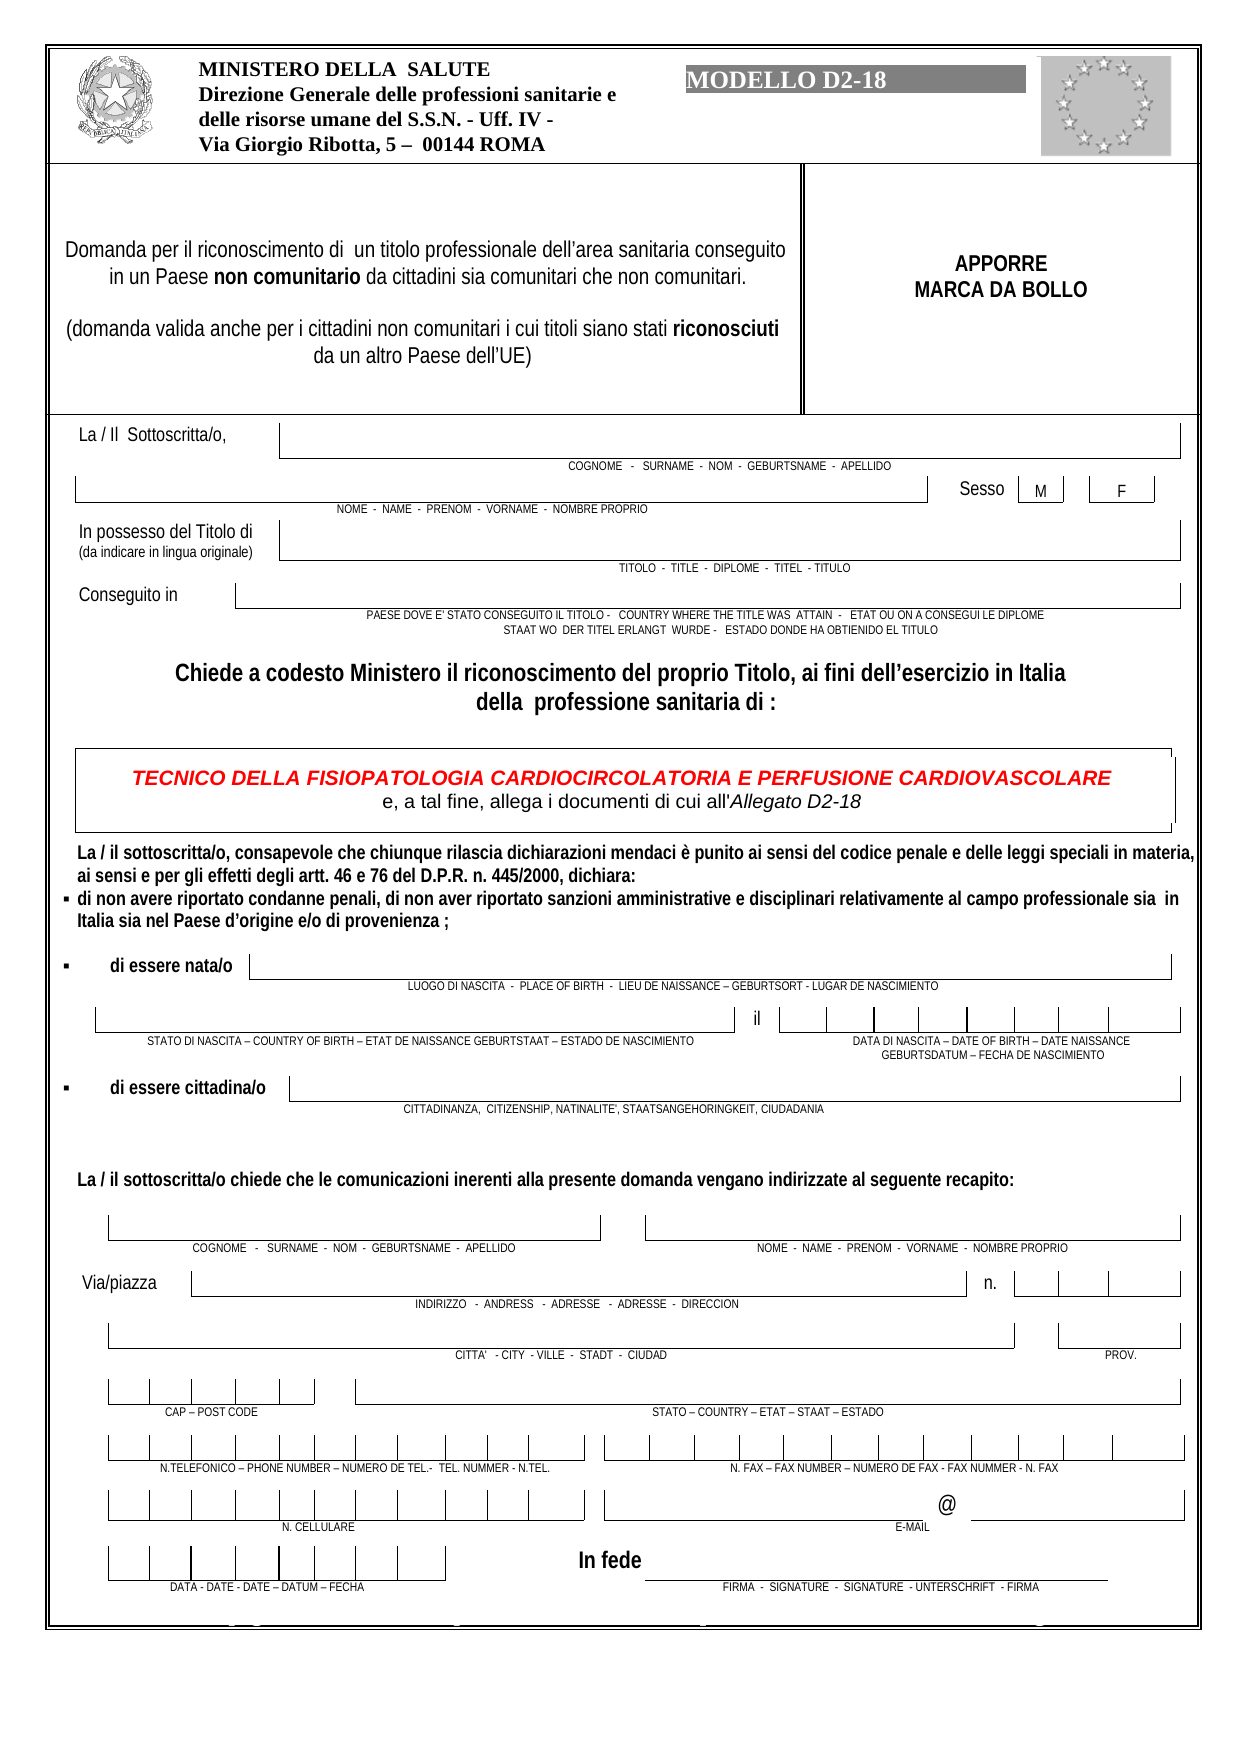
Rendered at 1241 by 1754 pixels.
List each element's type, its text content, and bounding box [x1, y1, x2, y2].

table_cell n. [967, 1271, 1014, 1296]
table_cell [109, 1323, 1014, 1348]
table_cell [150, 1296, 191, 1323]
table_cell [236, 583, 1180, 607]
table_cell [1180, 501, 1197, 520]
table_cell [1181, 1271, 1197, 1296]
table_cell [694, 1473, 739, 1490]
table_cell [875, 1007, 918, 1032]
table_cell [1059, 1007, 1108, 1032]
table_cell [96, 1007, 734, 1032]
table_cell [50, 1379, 108, 1404]
table_cell [236, 458, 279, 476]
table_header [236, 49, 279, 57]
table_cell [280, 423, 1180, 458]
table_cell [280, 1435, 314, 1460]
table_cell [1180, 1101, 1197, 1150]
table_cell [50, 979, 95, 1007]
table_cell [50, 1032, 95, 1076]
table_cell [923, 1203, 971, 1215]
table_header [694, 49, 739, 57]
table_cell [445, 1473, 487, 1490]
table_cell [1018, 1473, 1063, 1490]
table_cell [1180, 1404, 1197, 1435]
table_header [923, 49, 971, 57]
table_header [279, 49, 314, 57]
table_cell [50, 1490, 108, 1519]
table_cell [50, 501, 75, 520]
table_cell [445, 1203, 487, 1215]
table_cell [1109, 1271, 1180, 1296]
table_cell [1180, 979, 1197, 1007]
table_cell [50, 1203, 108, 1215]
table_header [356, 49, 397, 57]
table_cell [584, 1473, 604, 1490]
table_cell COGNOME - SURNAME - NOM - GEBURTSNAME - APELLIDO [109, 1241, 600, 1271]
table_cell [150, 641, 191, 654]
table_cell [356, 1473, 397, 1490]
table_cell [1176, 757, 1197, 790]
table_cell [398, 1435, 445, 1460]
table_cell [50, 476, 75, 501]
table_cell [584, 1580, 604, 1596]
table_cell [784, 1473, 923, 1490]
table_cell [1181, 583, 1197, 607]
table_cell [1180, 1520, 1197, 1546]
table_cell [740, 1435, 783, 1460]
table_cell [109, 641, 149, 654]
table_cell [488, 1435, 528, 1460]
table_cell [967, 1546, 1014, 1579]
table_cell [779, 1546, 827, 1579]
table_cell [76, 757, 91, 790]
table_cell STATO DI NASCITA – COUNTRY OF BIRTH – ETAT DE NAISSANCE GEBURTSTAAT – ESTADO DE NASCIMIENTO DATA DI NASCITA – DATE OF BIRTH – DATE NAISSANCE GEBURTSDATUM – FECHA DE NASCIMIENTO [95, 1032, 1197, 1076]
table_cell [604, 1473, 649, 1490]
table_cell L’Ufficio si impegna a trattare i dati personali contenuti nella presente domanda ai sensi del D.Lgs. 196/2003. [50, 1596, 1197, 1625]
table_cell [50, 1520, 108, 1546]
table_cell [1180, 641, 1197, 654]
table_cell [50, 520, 75, 560]
table_cell N.TELEFONICO – PHONE NUMBER – NUMERO DE TEL.- TEL. NUMMER - N.TEL. [109, 1461, 584, 1473]
table_cell [650, 1435, 694, 1460]
table_cell [488, 1490, 528, 1519]
table_cell [356, 1379, 1180, 1404]
table_cell [1185, 1435, 1197, 1460]
table_cell [605, 1490, 923, 1519]
table_cell FIRMA - SIGNATURE - SIGNATURE - UNTERSCHRIFT - FIRMA [649, 1580, 1113, 1596]
table_cell [1015, 1007, 1058, 1032]
table_cell [1063, 1203, 1113, 1215]
table_cell [50, 423, 75, 458]
table_cell COGNOME - SURNAME - NOM - GEBURTSNAME - APELLIDO [279, 459, 1180, 476]
table_cell [487, 1580, 528, 1596]
table_header [604, 49, 649, 57]
table_cell [971, 1203, 1018, 1215]
table_cell [50, 954, 95, 979]
table_header [109, 49, 149, 57]
table_cell [735, 1546, 779, 1579]
table_cell Conseguito in [75, 583, 235, 607]
table_cell [1172, 823, 1197, 832]
table_cell [919, 1007, 966, 1032]
table_cell [1154, 790, 1175, 823]
table_cell [109, 1473, 149, 1490]
table_cell [874, 1546, 919, 1579]
table_cell N. FAX – FAX NUMBER – NUMERO DE FAX - FAX NUMMER - N. FAX [604, 1461, 1184, 1473]
table_cell [446, 1546, 487, 1579]
table_cell [150, 1379, 191, 1404]
table_cell [150, 1203, 191, 1215]
table_cell [50, 1404, 108, 1435]
table_cell il [735, 1007, 779, 1032]
table_cell [968, 1007, 1014, 1032]
table_cell [1185, 1490, 1197, 1519]
table_cell [1181, 1076, 1197, 1101]
table_cell [1172, 954, 1197, 979]
table_cell [150, 458, 195, 476]
table_cell NOME - NAME - PRENOM - VORNAME - NOMBRE PROPRIO [75, 501, 1180, 520]
table_cell [191, 633, 236, 641]
table_cell [133, 119, 142, 130]
table_cell PAESE DOVE E' STATO CONSEGUITO IL TITOLO - COUNTRY WHERE THE TITLE WAS ATTAIN - ETAT OU ON A CONSEGUI LE DIPLOME STAAT WO DER TITEL ERLANGT WURDE - ESTADO DONDE HA OBTIENIDO EL TITULO [236, 609, 1180, 654]
table_cell [528, 1520, 645, 1546]
table_cell [1015, 1271, 1058, 1296]
table_cell [1113, 1203, 1184, 1215]
table_cell [971, 1490, 1184, 1519]
table_cell DATA - DATE - DATE – DATUM – FECHA [50, 1580, 487, 1596]
table_cell In possesso del Titolo di (da indicare in lingua originale) [75, 520, 279, 582]
table_cell di essere nata/o a [95, 954, 249, 979]
table_cell [601, 1215, 645, 1240]
table_cell [236, 1546, 278, 1579]
table_cell [250, 954, 1171, 979]
table_cell [694, 1203, 739, 1215]
table_cell [192, 1546, 235, 1579]
table_cell [150, 1546, 190, 1579]
table_cell [780, 1007, 826, 1032]
table_cell [529, 1490, 584, 1519]
table_cell [50, 608, 75, 632]
table_cell [50, 583, 75, 607]
table_cell [1018, 1203, 1063, 1215]
table_cell [150, 1473, 191, 1490]
table_cell [50, 1435, 108, 1460]
table_cell [150, 608, 191, 632]
table_cell [50, 415, 1197, 423]
table_cell [280, 1546, 314, 1579]
table_cell [1154, 757, 1175, 790]
table_cell [1109, 1007, 1180, 1032]
table_cell [192, 1490, 235, 1519]
table_cell [50, 57, 195, 163]
table_cell [487, 1203, 528, 1215]
table_header [1067, 49, 1113, 56]
table_cell [50, 1323, 108, 1348]
table_cell [280, 1490, 314, 1519]
table_header [1185, 49, 1197, 57]
table_header [1018, 49, 1067, 57]
table_header [739, 49, 784, 57]
table_cell [1059, 1271, 1108, 1296]
table_cell [50, 1296, 108, 1323]
table_cell [919, 1546, 967, 1579]
table_cell M [1019, 476, 1063, 501]
table_cell [50, 1215, 108, 1240]
table_cell [784, 1435, 831, 1460]
table_cell [314, 1473, 356, 1490]
table_cell F [1090, 476, 1154, 501]
table_cell [315, 1490, 355, 1519]
table_cell [191, 608, 236, 632]
table_cell APPORRE MARCA DA BOLLO [805, 164, 1197, 414]
table_cell [1172, 748, 1197, 757]
table_cell [50, 790, 75, 823]
table_cell [832, 1435, 878, 1460]
table_cell [1009, 57, 1197, 163]
table_cell [827, 1546, 874, 1579]
table_cell [1180, 1240, 1197, 1271]
table_cell [739, 1473, 784, 1490]
table_cell [924, 1435, 971, 1460]
table_cell [1126, 749, 1171, 757]
table_cell [279, 1473, 314, 1490]
table_cell TECNICO DELLA FISIOPATOLOGIA CARDIOCIRCOLATORIA E PERFUSIONE CARDIOVASCOLARE CARDIOVASCOLARECARDIOVASCOLARECARDIOVASCOLARE [91, 757, 1154, 790]
table_cell [315, 1435, 355, 1460]
table_cell [356, 1490, 397, 1519]
table_cell [972, 1435, 1018, 1460]
table_cell [1063, 1473, 1113, 1490]
table_cell [1014, 1348, 1058, 1379]
table_header [971, 49, 1018, 57]
table_cell [1064, 1435, 1112, 1460]
table_cell [1181, 1215, 1197, 1240]
table_cell [109, 1546, 149, 1579]
table_cell [923, 1473, 971, 1490]
table_cell e, a tal fine, allega i documenti di cui all'Allegato D2-18 [91, 790, 1154, 823]
table_header [784, 49, 831, 57]
table_cell [192, 1271, 966, 1296]
table_cell [108, 57, 131, 69]
table_cell [1113, 1580, 1184, 1596]
table_cell di essere cittadina/o [95, 1076, 289, 1101]
table_cell [192, 1435, 235, 1460]
table_cell E-MAIL [645, 1520, 1180, 1546]
table_cell [1108, 1546, 1180, 1579]
table_cell [50, 823, 75, 832]
table_header [445, 49, 487, 57]
table_cell [528, 1580, 584, 1596]
table_cell [1180, 633, 1197, 641]
table_cell [585, 1490, 604, 1519]
table_cell [1180, 458, 1197, 476]
table_cell [75, 608, 149, 632]
table_cell MINISTERO DELLA SALUTE Direzione Generale delle professioni sanitarie e delle risorse umane del S.S.N. - Uff. IV - Via Giorgio Ribotta, 5 – 00144 ROMA [195, 57, 850, 163]
table_cell [1181, 1007, 1197, 1032]
table_cell [1181, 423, 1197, 458]
table_cell [398, 1546, 445, 1579]
table_cell La / il sottoscritta/o chiede che le comunicazioni inerenti alla presente domanda vengano indirizzate al seguente recapito: [50, 1150, 1197, 1202]
table_cell [50, 458, 75, 476]
table_cell [279, 561, 289, 582]
table_cell [690, 1546, 734, 1579]
table_cell [50, 1460, 108, 1473]
table_header [397, 49, 445, 57]
table_cell [50, 1546, 108, 1579]
table_cell [784, 1203, 831, 1215]
table_cell [279, 1203, 314, 1215]
table_cell [397, 1473, 445, 1490]
table_cell [315, 1546, 355, 1579]
table_cell [971, 1473, 1018, 1490]
table_cell [1126, 823, 1171, 832]
table_cell [1185, 1203, 1197, 1215]
table_cell [1180, 1546, 1197, 1579]
table_header [671, 57, 1041, 161]
table_cell [50, 757, 75, 790]
table_cell [584, 1460, 604, 1473]
table_cell [191, 641, 236, 654]
table_cell [604, 1580, 649, 1596]
table_cell [649, 1473, 694, 1490]
table_cell [446, 1435, 487, 1460]
table_cell [604, 1203, 649, 1215]
table_cell INDIRIZZO - ANDRESS - ADRESSE - ADRESSE - DIRECCION [191, 1297, 967, 1323]
table_header [528, 49, 584, 57]
table_cell [195, 458, 236, 476]
table_cell [191, 1473, 236, 1490]
table_cell [1059, 1546, 1108, 1579]
table_cell [50, 633, 75, 641]
table_cell [109, 1435, 149, 1460]
table_cell [1180, 608, 1197, 632]
table_cell [1181, 520, 1197, 560]
table_cell [280, 1379, 314, 1404]
table_header [487, 49, 528, 57]
table_header [1113, 49, 1184, 57]
table_cell [1059, 1323, 1180, 1348]
table_cell Via/piazza [50, 1271, 191, 1296]
table_cell Domanda per il riconoscimento di un titolo professionale dell’area sanitaria conseguito in un Paese non comunitario da cittadini sia comunitari che non comunitari. (domanda valida anche per i cittadini non comunitari i cui titoli siano stati riconosciuti da un altro Paese dell’UE) [50, 164, 800, 414]
table_cell [76, 790, 91, 823]
table_cell [290, 1076, 1180, 1101]
table_header [584, 49, 604, 57]
table_cell [1180, 560, 1197, 582]
table_cell [1185, 1473, 1197, 1490]
table_cell [236, 1490, 279, 1519]
table_cell [106, 121, 124, 127]
table_cell [75, 633, 149, 641]
table_cell [879, 1435, 923, 1460]
table_cell [109, 1296, 149, 1323]
table_cell [600, 1240, 645, 1271]
table_cell [827, 1007, 873, 1032]
table_cell [646, 1215, 1180, 1240]
table_cell [109, 1215, 600, 1240]
table_cell [109, 1490, 149, 1519]
table_cell [50, 641, 108, 654]
table_cell [50, 1076, 95, 1101]
table_cell [1181, 1379, 1197, 1404]
table_cell STATO – COUNTRY – ETAT – STAAT – ESTADO [356, 1405, 1180, 1435]
table_cell [1113, 1435, 1184, 1460]
table_cell [192, 1379, 235, 1404]
table_cell [398, 1490, 445, 1519]
table_cell [528, 1473, 584, 1490]
table_cell LUOGO DI NASCITA - PLACE OF BIRTH - LIEU DE NAISSANCE – GEBURTSORT - LUGAR DE NASCIMIENTO [95, 979, 1180, 1007]
table_cell [397, 1203, 445, 1215]
table_header [831, 49, 878, 57]
table_cell [1181, 1323, 1197, 1348]
table_cell [236, 1203, 279, 1215]
table_cell NOME - NAME - PRENOM - VORNAME - NOMBRE PROPRIO [645, 1241, 1180, 1271]
table_cell [1014, 1546, 1058, 1579]
table_cell [236, 1473, 279, 1490]
table_cell @ [923, 1490, 971, 1519]
table_cell CITTA' - CITY - VILLE - STADT - CIUDAD [109, 1349, 1014, 1379]
table_cell CITTADINANZA, CITIZENSHIP, NATINALITE', STAATSANGEHORINGKEIT, CIUDADANIA [50, 1101, 1180, 1150]
table_cell [76, 476, 927, 501]
table_cell [487, 1546, 528, 1579]
table_cell [1185, 1580, 1197, 1596]
table_cell [76, 823, 1126, 832]
table_cell [356, 1546, 397, 1579]
table_cell [831, 1203, 878, 1215]
table_cell [528, 1203, 584, 1215]
table_cell [487, 1473, 528, 1490]
table_cell [1155, 476, 1197, 501]
table_cell In fede [528, 1546, 645, 1579]
table_cell [1064, 476, 1089, 501]
table_cell [50, 832, 1197, 841]
table_cell TITOLO - TITLE - DIPLOME - TITEL - TITULO [289, 561, 1180, 582]
table_cell [50, 1473, 108, 1490]
table_cell [356, 1435, 397, 1460]
table_header [50, 49, 108, 57]
table_header [195, 49, 236, 57]
table_cell [446, 1490, 487, 1519]
table_cell [314, 1203, 356, 1215]
table_cell [50, 560, 75, 582]
table_cell [150, 1490, 191, 1519]
table_cell [605, 1435, 649, 1460]
table_cell [967, 1296, 1197, 1323]
table_cell [150, 633, 191, 641]
table_cell [191, 1203, 236, 1215]
table_cell [150, 1435, 191, 1460]
table_cell [1176, 790, 1197, 823]
table_cell Chiede a codesto Ministero il riconoscimento del proprio Titolo, ai fini dell’esercizio in Italia della professione sanitaria di : [50, 654, 1197, 748]
table_cell [585, 1435, 604, 1460]
table_cell [50, 1007, 95, 1032]
table_cell [109, 1203, 149, 1215]
table_cell [50, 1240, 108, 1271]
table_cell [75, 458, 149, 476]
table_cell [1185, 1460, 1197, 1473]
table_cell PROV. [1059, 1349, 1180, 1379]
table_cell CAP – POST CODE [109, 1405, 314, 1435]
table_cell [76, 749, 1126, 757]
table_cell [236, 1379, 279, 1404]
table_cell [1180, 1348, 1197, 1379]
table_cell [1015, 1323, 1058, 1348]
table_cell [356, 1203, 397, 1215]
table_cell La / Il Sottoscritta/o, [75, 423, 279, 458]
table_cell La / il sottoscritta/o, consapevole che chiunque rilascia dichiarazioni mendaci è punito ai sensi del codice penale e delle leggi speciali in materia, ai sensi e per gli effetti degli artt. 46 e 76 del D.P.R. n. 445/2000, dichiara: di non avere riportato condanne penali, di non aver riportato sanzioni amministrative e disciplinari relativamente al campo professionale sia in Italia sia nel Paese d’origine e/o di provenienza ; [50, 841, 1197, 954]
table_cell [695, 1435, 739, 1460]
table_cell Sesso [928, 476, 1018, 501]
table_cell [280, 520, 1180, 560]
table_cell [236, 1435, 279, 1460]
table_cell N. CELLULARE [109, 1521, 528, 1546]
table_cell [1113, 1473, 1184, 1490]
table_cell [50, 748, 75, 757]
table_cell [649, 1203, 694, 1215]
table_cell [584, 1203, 604, 1215]
table_cell [739, 1203, 784, 1215]
table_cell [315, 1379, 355, 1404]
table_cell [645, 1546, 689, 1579]
table_cell [878, 1203, 923, 1215]
table_cell [50, 1348, 108, 1379]
table_cell [529, 1435, 584, 1460]
table_cell [109, 1379, 149, 1404]
table_header [649, 49, 694, 57]
table_header [150, 49, 195, 57]
table_cell [1019, 1435, 1063, 1460]
table_cell [314, 1404, 356, 1435]
table_header [314, 49, 356, 57]
table_header [878, 49, 923, 57]
